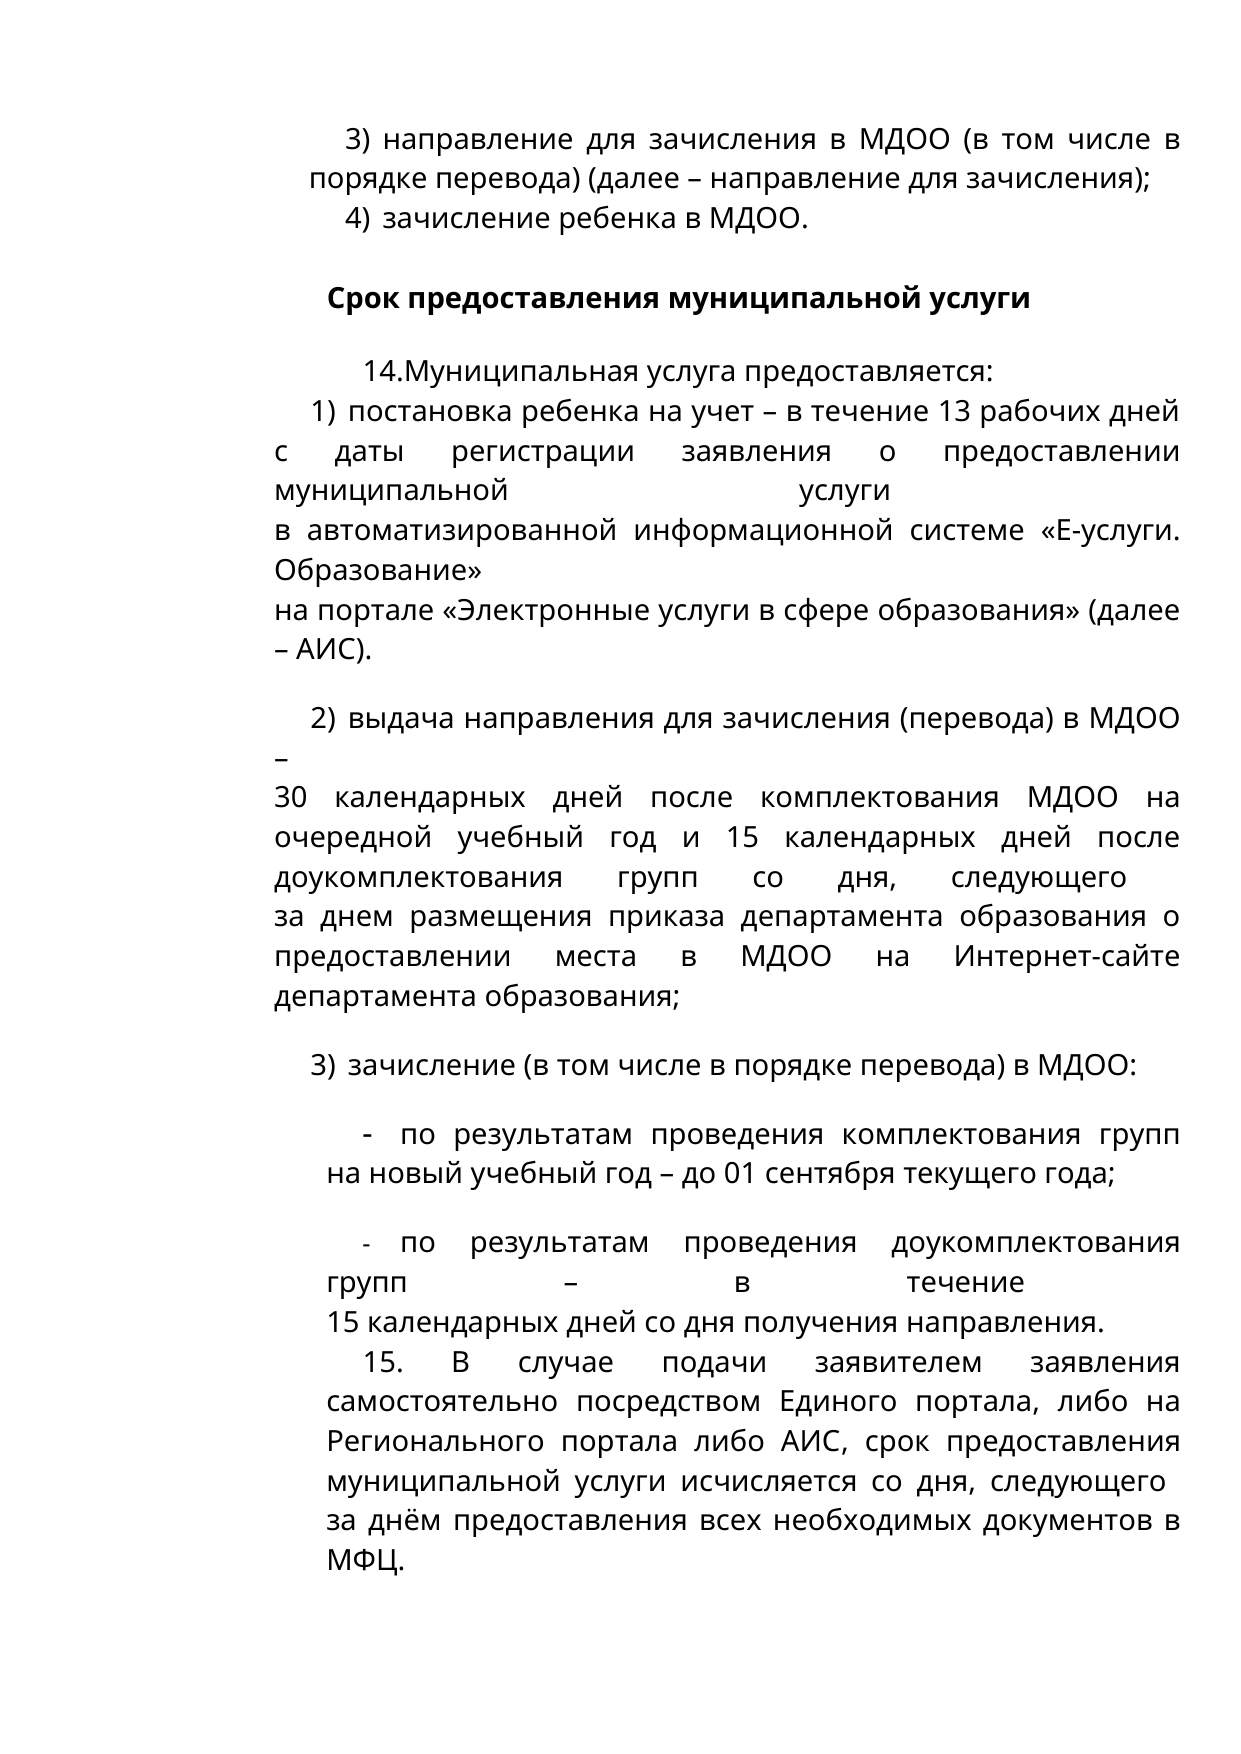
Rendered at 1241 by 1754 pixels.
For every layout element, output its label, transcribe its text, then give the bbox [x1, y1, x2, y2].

list Муниципальная услуга предоставляется: [288, 351, 1181, 390]
list постановка ребенка на учет – в течение 13 рабочих дней с даты регистрации заявления о предоставлении муниципальной услуги в автоматизированной информационной системе «Е-услуги. Образование» на портале «Электронные услуги в сфере образования» (далее – АИС). [236, 390, 1181, 668]
list зачисление (в том числе в порядке перевода) в МДОО: [236, 1044, 1181, 1084]
list по результатам проведения доукомплектования групп – в течение 15 календарных дней со дня получения направления. [288, 1222, 1181, 1341]
list выдача направления для зачисления (перевода) в МДОО – 30 календарных дней после комплектования МДОО на очередной учебный год и 15 календарных дней после доукомплектования групп со дня, следующего за днем размещения приказа департамента образования о предоставлении места в МДОО на Интернет-сайте департамента образования; [236, 697, 1181, 1015]
list по результатам проведения комплектования групп на новый учебный год – до 01 сентября текущего года; [288, 1113, 1181, 1192]
text Срок предоставления муниципальной услуги [177, 277, 1181, 317]
list В случае подачи заявителем заявления самостоятельно посредством Единого портала, либо на Регионального портала либо АИС, срок предоставления муниципальной услуги исчисляется со дня, следующего за днём предоставления всех необходимых документов в МФЦ. [288, 1341, 1181, 1579]
list зачисление ребенка в МДОО. [271, 197, 1181, 237]
list направление для зачисления в МДОО (в том числе в порядке перевода) (далее – направление для зачисления); [271, 118, 1181, 197]
